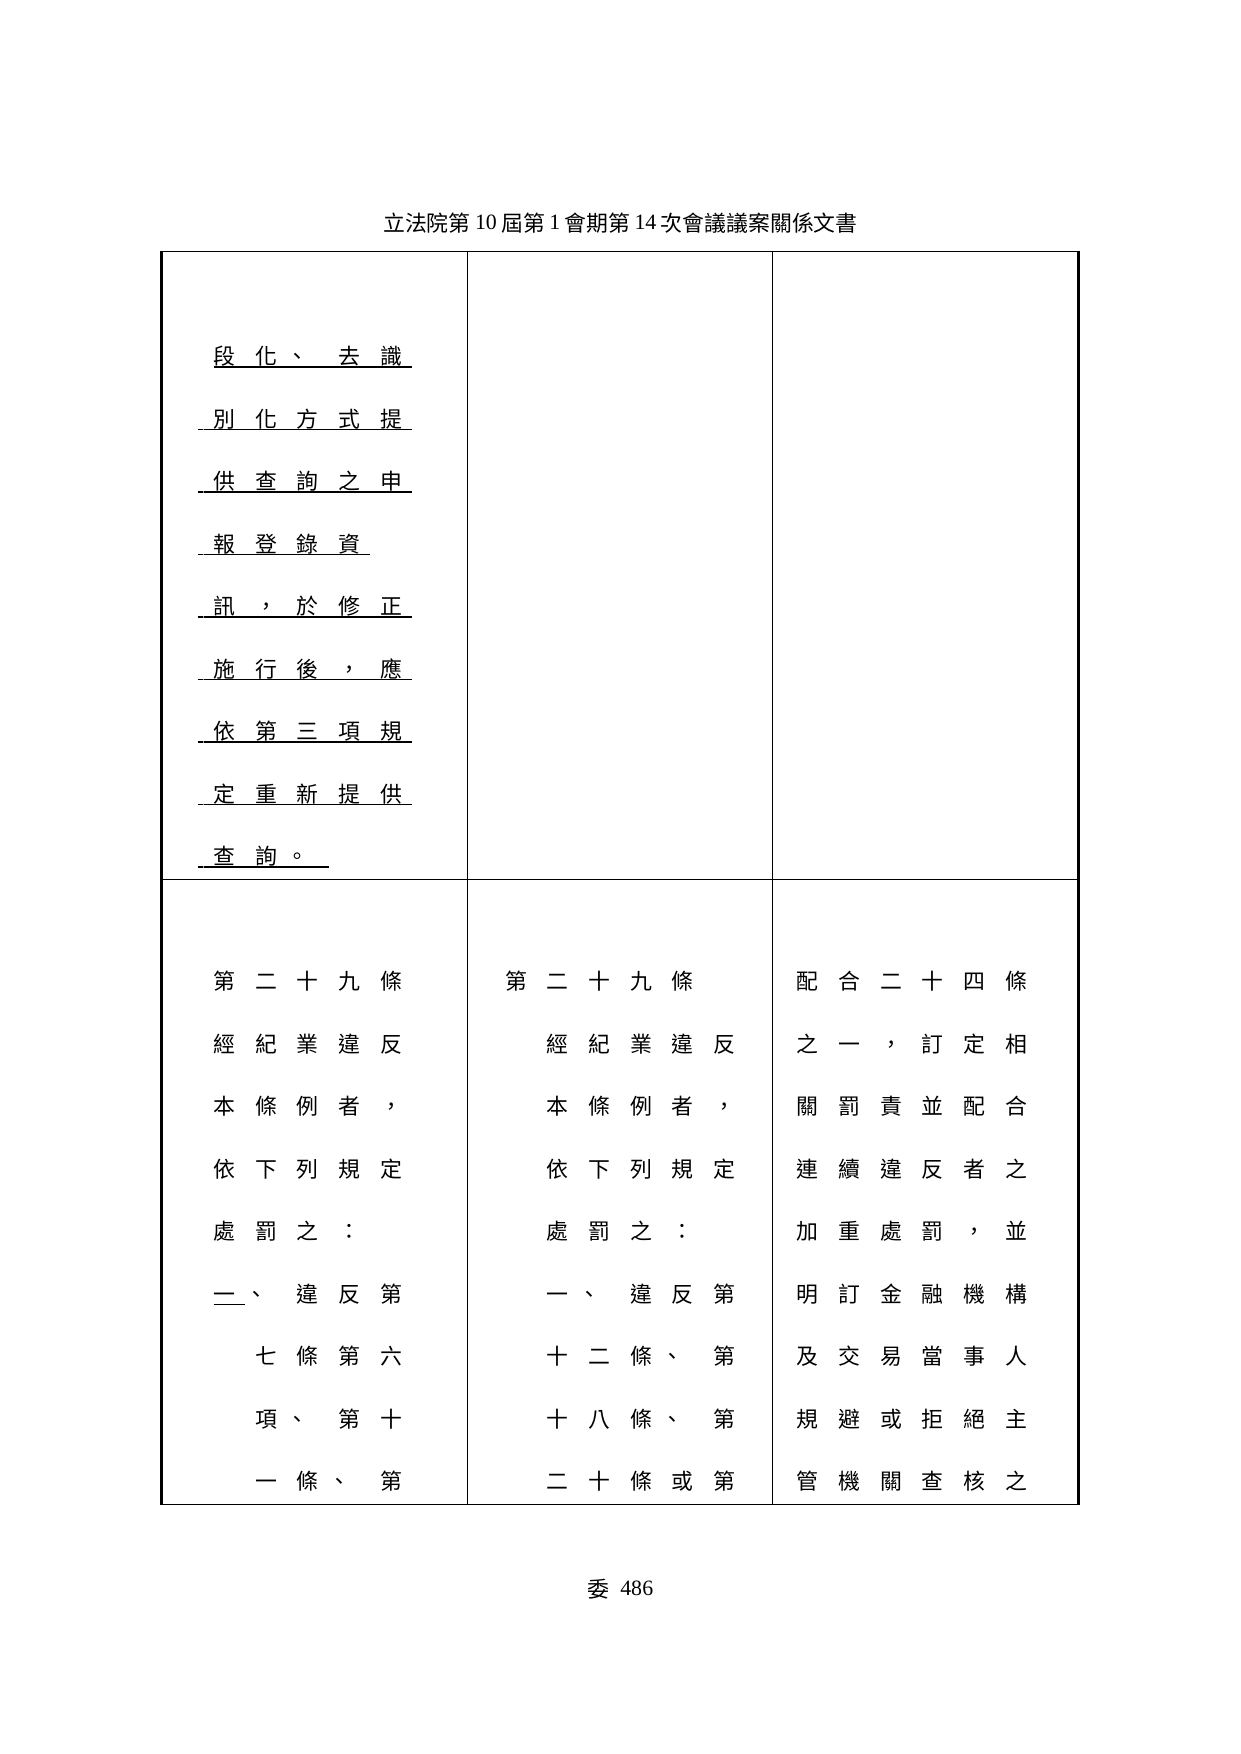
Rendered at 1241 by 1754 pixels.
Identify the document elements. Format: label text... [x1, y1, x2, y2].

table_cell [773, 252, 1077, 879]
table_cell [468, 252, 772, 879]
table_cell 配合二十四條之一，訂定相關罰責並配合連續違反者之加重處罰，並明訂金融機構及交易當事人規避或拒絕主管機關查核之 [773, 880, 1077, 1504]
table_cell 段化、去識別化方式提供查詢之申報登錄資訊，於修正施行後，應依第三項規定重新提供查詢。 [163, 252, 467, 879]
table_cell 第二十九條 經紀業違反本條例者，依下列規定處罰之： 一、違反第十二條、第十八條、第二十條或第 [468, 880, 772, 1504]
table_cell 第二十九條 經紀業違反本條例者，依下列規定處罰之： 一、違反第七條第六項、第十一條、第 [163, 880, 467, 1504]
